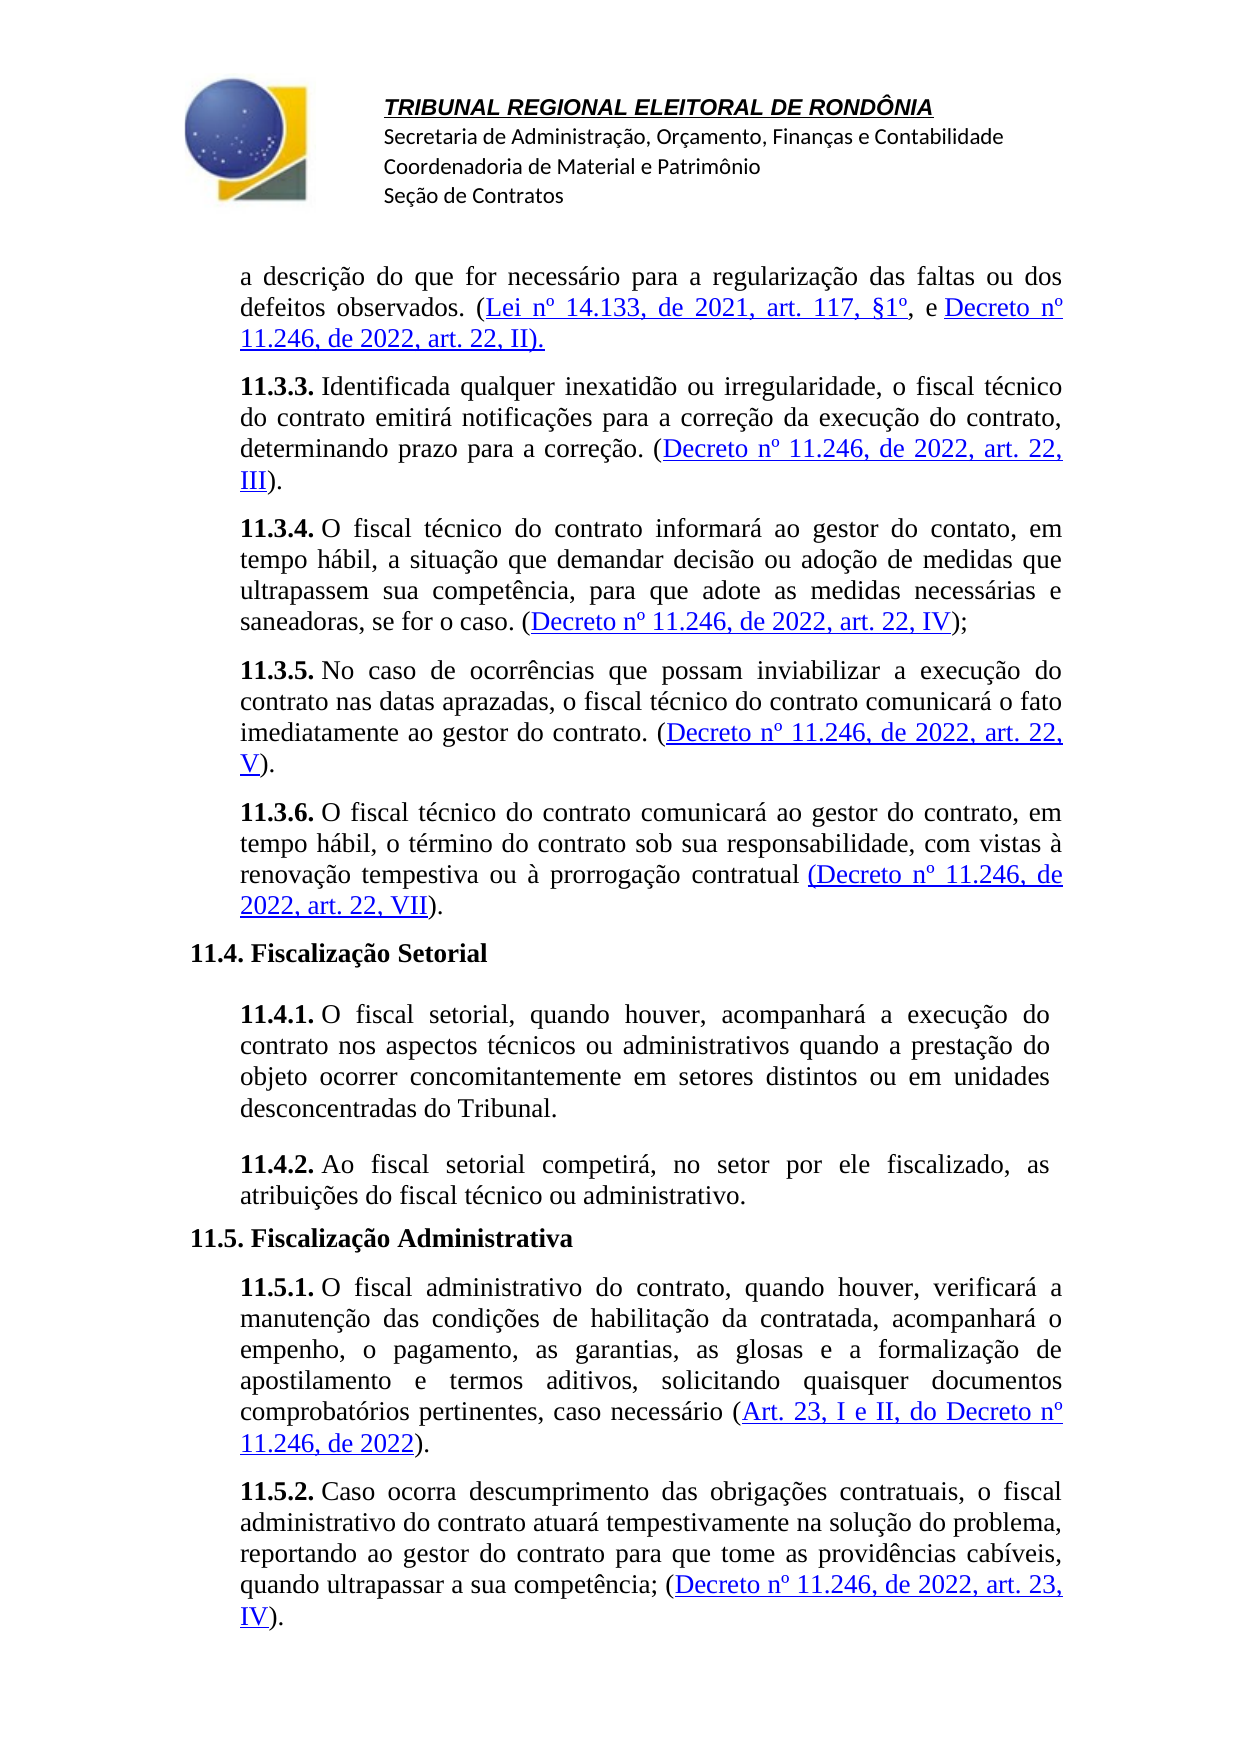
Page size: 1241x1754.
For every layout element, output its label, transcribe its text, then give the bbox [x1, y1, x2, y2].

text 11.3.6. O fiscal técnico do contrato comunicará ao gestor do contrato, em tempo hábil, o término do contrato sob sua responsabilidade, com vistas à renovação tempestiva ou à prorrogação contratual (Decreto nº 11.246, de 2022, art. 22, VII). [240, 796, 1063, 920]
text 11.5.2. Caso ocorra descumprimento das obrigações contratuais, o fiscal administrativo do contrato atuará tempestivamente na solução do problema, reportando ao gestor do contrato para que tome as providências cabíveis, quando ultrapassar a sua competência; (Decreto nº 11.246, de 2022, art. 23, IV). [240, 1475, 1063, 1631]
text 11.4. Fiscalização Setorial [190, 937, 1063, 968]
text 11.5.1. O fiscal administrativo do contrato, quando houver, verificará a manutenção das condições de habilitação da contratada, acompanhará o empenho, o pagamento, as garantias, as glosas e a formalização de apostilamento e termos aditivos, solicitando quaisquer documentos comprobatórios pertinentes, caso necessário (Art. 23, I e II, do Decreto nº 11.246, de 2022). [240, 1271, 1063, 1458]
text a descrição do que for necessário para a regularização das faltas ou dos defeitos observados. (Lei nº 14.133, de 2021, art. 117, §1º, e Decreto nº 11.246, de 2022, art. 22, II). [240, 260, 1063, 353]
text 11.3.3. Identificada qualquer inexatidão ou irregularidade, o fiscal técnico do contrato emitirá notificações para a correção da execução do contrato, determinando prazo para a correção. (Decreto nº 11.246, de 2022, art. 22, III). [240, 370, 1063, 495]
text 11.4.2. Ao fiscal setorial competirá, no setor por ele fiscalizado, as atribuições do fiscal técnico ou administrativo. [240, 1148, 1051, 1210]
text 11.3.5. No caso de ocorrências que possam inviabilizar a execução do contrato nas datas aprazadas, o fiscal técnico do contrato comunicará o fato imediatamente ao gestor do contrato. (Decreto nº 11.246, de 2022, art. 22, V). [240, 654, 1063, 778]
text 11.5. Fiscalização Administrativa [190, 1223, 1063, 1254]
text 11.3.4. O fiscal técnico do contrato informará ao gestor do contato, em tempo hábil, a situação que demandar decisão ou adoção de medidas que ultrapassem sua competência, para que adote as medidas necessárias e saneadoras, se for o caso. (Decreto nº 11.246, de 2022, art. 22, IV); [240, 512, 1063, 637]
text 11.4.1. O fiscal setorial, quando houver, acompanhará a execução do contrato nos aspectos técnicos ou administrativos quando a prestação do objeto ocorrer concomitantemente em setores distintos ou em unidades desconcentradas do Tribunal. [240, 998, 1051, 1123]
